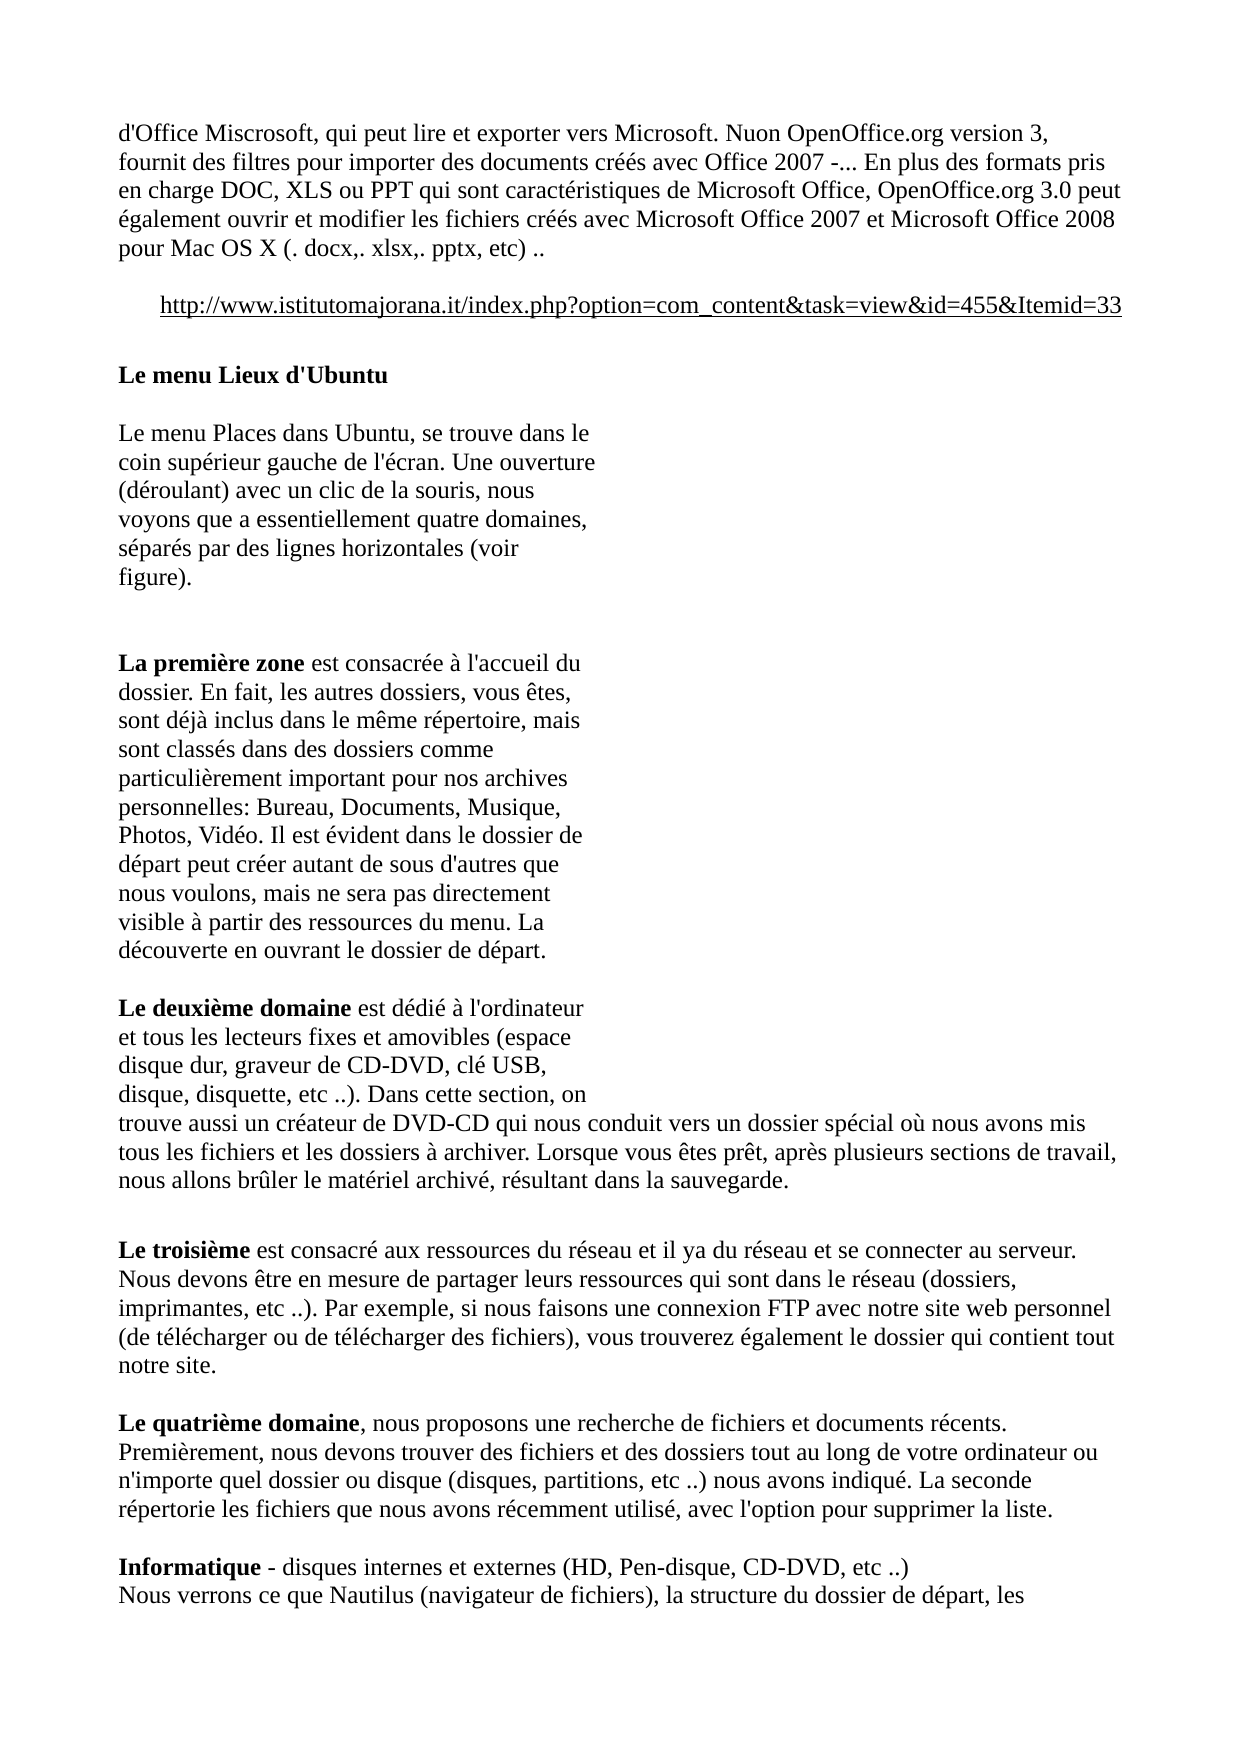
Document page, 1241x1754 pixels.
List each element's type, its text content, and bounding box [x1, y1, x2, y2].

text Le menu Lieux d'Ubuntu Le menu Places dans Ubuntu, se trouve dans le coin supérieur gauche de l'écran. Une ouverture (déroulant) avec un clic de la souris, nous voyons que a essentiellement quatre domaines, séparés par des lignes horizontales (voir figure). La première zone est consacrée à l'accueil du dossier. En fait, les autres dossiers, vous êtes, sont déjà inclus dans le même répertoire, mais sont classés dans des dossiers comme particulièrement important pour nos archives personnelles: Bureau, Documents, Musique, Photos, Vidéo. Il est évident dans le dossier de départ peut créer autant de sous d'autres que nous voulons, mais ne sera pas directement visible à partir des ressources du menu. La découverte en ouvrant le dossier de départ. Le deuxième domaine est dédié à l'ordinateur et tous les lecteurs fixes et amovibles (espace disque dur, graveur de CD-DVD, clé USB, disque, disquette, etc ..). Dans cette section, on trouve aussi un créateur de DVD-CD qui nous conduit vers un dossier spécial où nous avons mis tous les fichiers et les dossiers à archiver. Lorsque vous êtes prêt, après plusieurs sections de travail, nous allons brûler le matériel archivé, résultant dans la sauvegarde. [118, 361, 1122, 1194]
text d'Office Miscrosoft, qui peut lire et exporter vers Microsoft. Nuon OpenOffice.org version 3, fournit des filtres pour importer des documents créés avec Office 2007 -... En plus des formats pris en charge DOC, XLS ou PPT qui sont caractéristiques de Microsoft Office, OpenOffice.org 3.0 peut également ouvrir et modifier les fichiers créés avec Microsoft Office 2007 et Microsoft Office 2008 pour Mac OS X (. docx,. xlsx,. pptx, etc) .. [118, 118, 1122, 291]
text http://www.istitutomajorana.it/index.php?option=com_content&task=view&id=455&Itemid=33 [118, 291, 1122, 319]
text Le troisième est consacré aux ressources du réseau et il ya du réseau et se connecter au serveur. Nous devons être en mesure de partager leurs ressources qui sont dans le réseau (dossiers, imprimantes, etc ..). Par exemple, si nous faisons une connexion FTP avec notre site web personnel (de télécharger ou de télécharger des fichiers), vous trouverez également le dossier qui contient tout notre site. Le quatrième domaine, nous proposons une recherche de fichiers et documents récents. Premièrement, nous devons trouver des fichiers et des dossiers tout au long de votre ordinateur ou n'importe quel dossier ou disque (disques, partitions, etc ..) nous avons indiqué. La seconde répertorie les fichiers que nous avons récemment utilisé, avec l'option pour supprimer la liste. Informatique - disques internes et externes (HD, Pen-disque, CD-DVD, etc ..) Nous verrons ce que Nautilus (navigateur de fichiers), la structure du dossier de départ, les [118, 1236, 1122, 1609]
